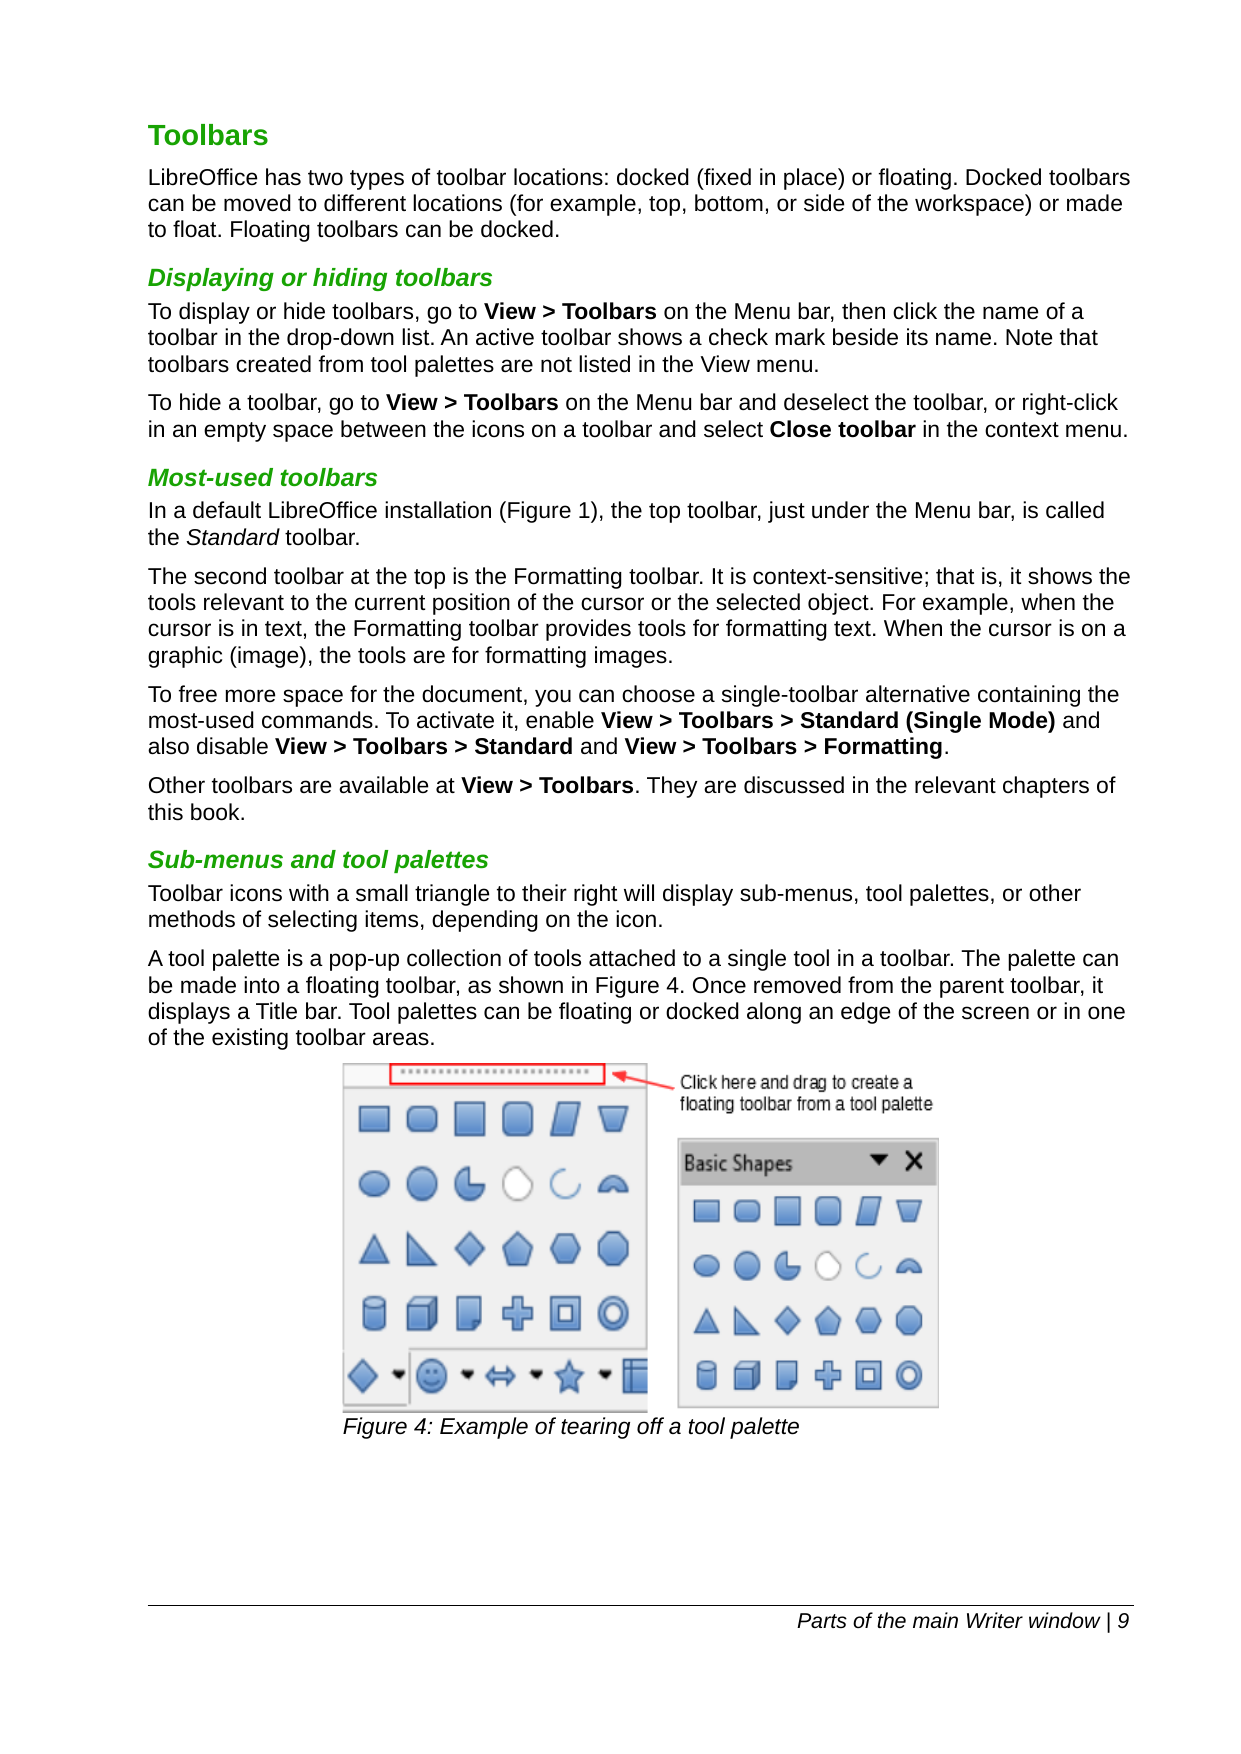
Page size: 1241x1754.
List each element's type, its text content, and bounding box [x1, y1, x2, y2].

subtitle Toolbars [148, 118, 1134, 152]
text The second toolbar at the top is the Formatting toolbar. It is context-sensitive; that is, it shows the tools relevant to the current position of the cursor or the selected object. For example, when the cursor is in text, the Formatting toolbar provides tools for formatting text. When the cursor is on a graphic (image), the tools are for formatting images. [148, 563, 1134, 668]
subtitle Most-used toolbars [148, 463, 1134, 491]
text A tool palette is a pop-up collection of tools attached to a single tool in a toolbar. The palette can be made into a floating toolbar, as shown in Figure 4. Once removed from the parent toolbar, it displays a Title bar. Tool palettes can be floating or docked along an edge of the screen or in one of the existing toolbar areas. [148, 945, 1134, 1051]
text To display or hide toolbars, go to View > Toolbars on the Menu bar, then click the name of a toolbar in the drop-down list. An active toolbar shows a check mark beside its name. Note that toolbars created from tool palettes are not listed in the View menu. [148, 298, 1134, 377]
subtitle Sub-menus and tool palettes [148, 845, 1134, 874]
text To hide a toolbar, go to View > Toolbars on the Menu bar and deselect the toolbar, or right-click in an empty space between the icons on a toolbar and select Close toolbar in the context menu. [148, 389, 1134, 442]
text To free more space for the document, you can choose a single-toolbar alternative containing the most-used commands. To activate it, enable View > Toolbars > Standard (Single Mode) and also disable View > Toolbars > Standard and View > Toolbars > Formatting. [148, 681, 1134, 759]
text Other toolbars are available at View > Toolbars. They are discussed in the relevant chapters of this book. [148, 772, 1134, 825]
text Toolbar icons with a small triangle to their right will display sub-menus, tool palettes, or other methods of selecting items, depending on the icon. [148, 880, 1134, 933]
text In a default LibreOffice installation (Figure 1), the top toolbar, just under the Menu bar, is called the Standard toolbar. [148, 497, 1134, 550]
text LibreOffice has two types of toolbar locations: docked (fixed in place) or floating. Docked toolbars can be moved to different locations (for example, top, bottom, or side of the workspace) or made to float. Floating toolbars can be docked. [148, 163, 1134, 242]
text Figure 4: Example of tearing off a tool palette [343, 1413, 939, 1439]
subtitle Displaying or hiding toolbars [148, 263, 1134, 292]
picture [342, 1063, 939, 1413]
